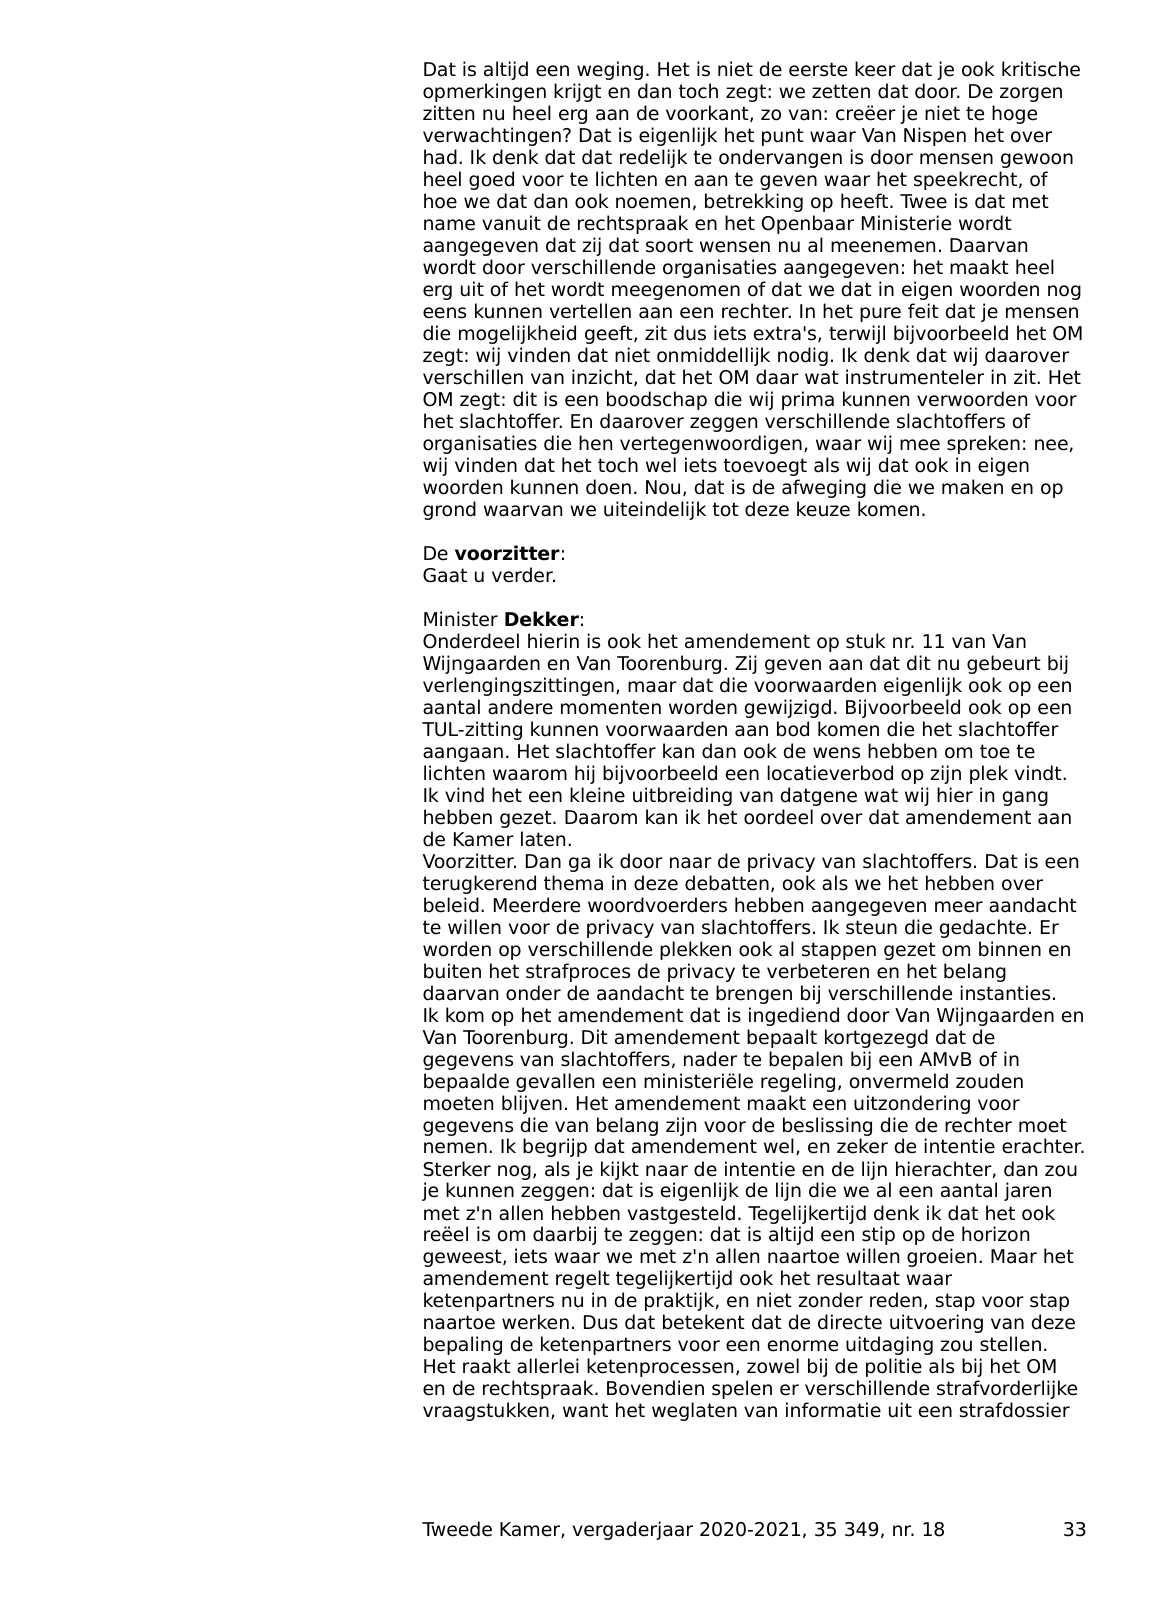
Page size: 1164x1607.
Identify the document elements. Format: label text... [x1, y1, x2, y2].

text De voorzitter: [422, 543, 1087, 565]
text Dat is altijd een weging. Het is niet de eerste keer dat je ook kritische opmerkingen krijgt en dan toch zegt: we zetten dat door. De zorgen zitten nu heel erg aan de voorkant, zo van: creëer je niet te hoge verwachtingen? Dat is eigenlijk het punt waar Van Nispen het over had. Ik denk dat dat redelijk te ondervangen is door mensen gewoon heel goed voor te lichten en aan te geven waar het speekrecht, of hoe we dat dan ook noemen, betrekking op heeft. Twee is dat met name vanuit de rechtspraak en het Openbaar Ministerie wordt aangegeven dat zij dat soort wensen nu al meenemen. Daarvan wordt door verschillende organisaties aangegeven: het maakt heel erg uit of het wordt meegenomen of dat we dat in eigen woorden nog eens kunnen vertellen aan een rechter. In het pure feit dat je mensen die mogelijkheid geeft, zit dus iets extra's, terwijl bijvoorbeeld het OM zegt: wij vinden dat niet onmiddellijk nodig. Ik denk dat wij daarover verschillen van inzicht, dat het OM daar wat instrumenteler in zit. Het OM zegt: dit is een boodschap die wij prima kunnen verwoorden voor het slachtoffer. En daarover zeggen verschillende slachtoffers of organisaties die hen vertegenwoordigen, waar wij mee spreken: nee, wij vinden dat het toch wel iets toevoegt als wij dat ook in eigen woorden kunnen doen. Nou, dat is de afweging die we maken en op grond waarvan we uiteindelijk tot deze keuze komen. [422, 59, 1087, 521]
text Ik kom op het amendement dat is ingediend door Van Wijngaarden en Van Toorenburg. Dit amendement bepaalt kortgezegd dat de gegevens van slachtoffers, nader te bepalen bij een AMvB of in bepaalde gevallen een ministeriële regeling, onvermeld zouden moeten blijven. Het amendement maakt een uitzondering voor gegevens die van belang zijn voor de beslissing die de rechter moet nemen. Ik begrijp dat amendement wel, en zeker de intentie erachter. Sterker nog, als je kijkt naar de intentie en de lijn hierachter, dan zou je kunnen zeggen: dat is eigenlijk de lijn die we al een aantal jaren met z'n allen hebben vastgesteld. Tegelijkertijd denk ik dat het ook reëel is om daarbij te zeggen: dat is altijd een stip op de horizon geweest, iets waar we met z'n allen naartoe willen groeien. Maar het amendement regelt tegelijkertijd ook het resultaat waar ketenpartners nu in de praktijk, en niet zonder reden, stap voor stap naartoe werken. Dus dat betekent dat de directe uitvoering van deze bepaling de ketenpartners voor een enorme uitdaging zou stellen. Het raakt allerlei ketenprocessen, zowel bij de politie als bij het OM en de rechtspraak. Bovendien spelen er verschillende strafvorderlijke vraagstukken, want het weglaten van informatie uit een strafdossier [422, 1004, 1087, 1422]
text Gaat u verder. [422, 565, 1087, 587]
text Onderdeel hierin is ook het amendement op stuk nr. 11 van Van Wijngaarden en Van Toorenburg. Zij geven aan dat dit nu gebeurt bij verlengingszittingen, maar dat die voorwaarden eigenlijk ook op een aantal andere momenten worden gewijzigd. Bijvoorbeeld ook op een TUL-zitting kunnen voorwaarden aan bod komen die het slachtoffer aangaan. Het slachtoffer kan dan ook de wens hebben om toe te lichten waarom hij bijvoorbeeld een locatieverbod op zijn plek vindt. Ik vind het een kleine uitbreiding van datgene wat wij hier in gang hebben gezet. Daarom kan ik het oordeel over dat amendement aan de Kamer laten. [422, 631, 1087, 851]
text Minister Dekker: [422, 609, 1087, 631]
text Voorzitter. Dan ga ik door naar de privacy van slachtoffers. Dat is een terugkerend thema in deze debatten, ook als we het hebben over beleid. Meerdere woordvoerders hebben aangegeven meer aandacht te willen voor de privacy van slachtoffers. Ik steun die gedachte. Er worden op verschillende plekken ook al stappen gezet om binnen en buiten het strafproces de privacy te verbeteren en het belang daarvan onder de aandacht te brengen bij verschillende instanties. [422, 851, 1087, 1004]
